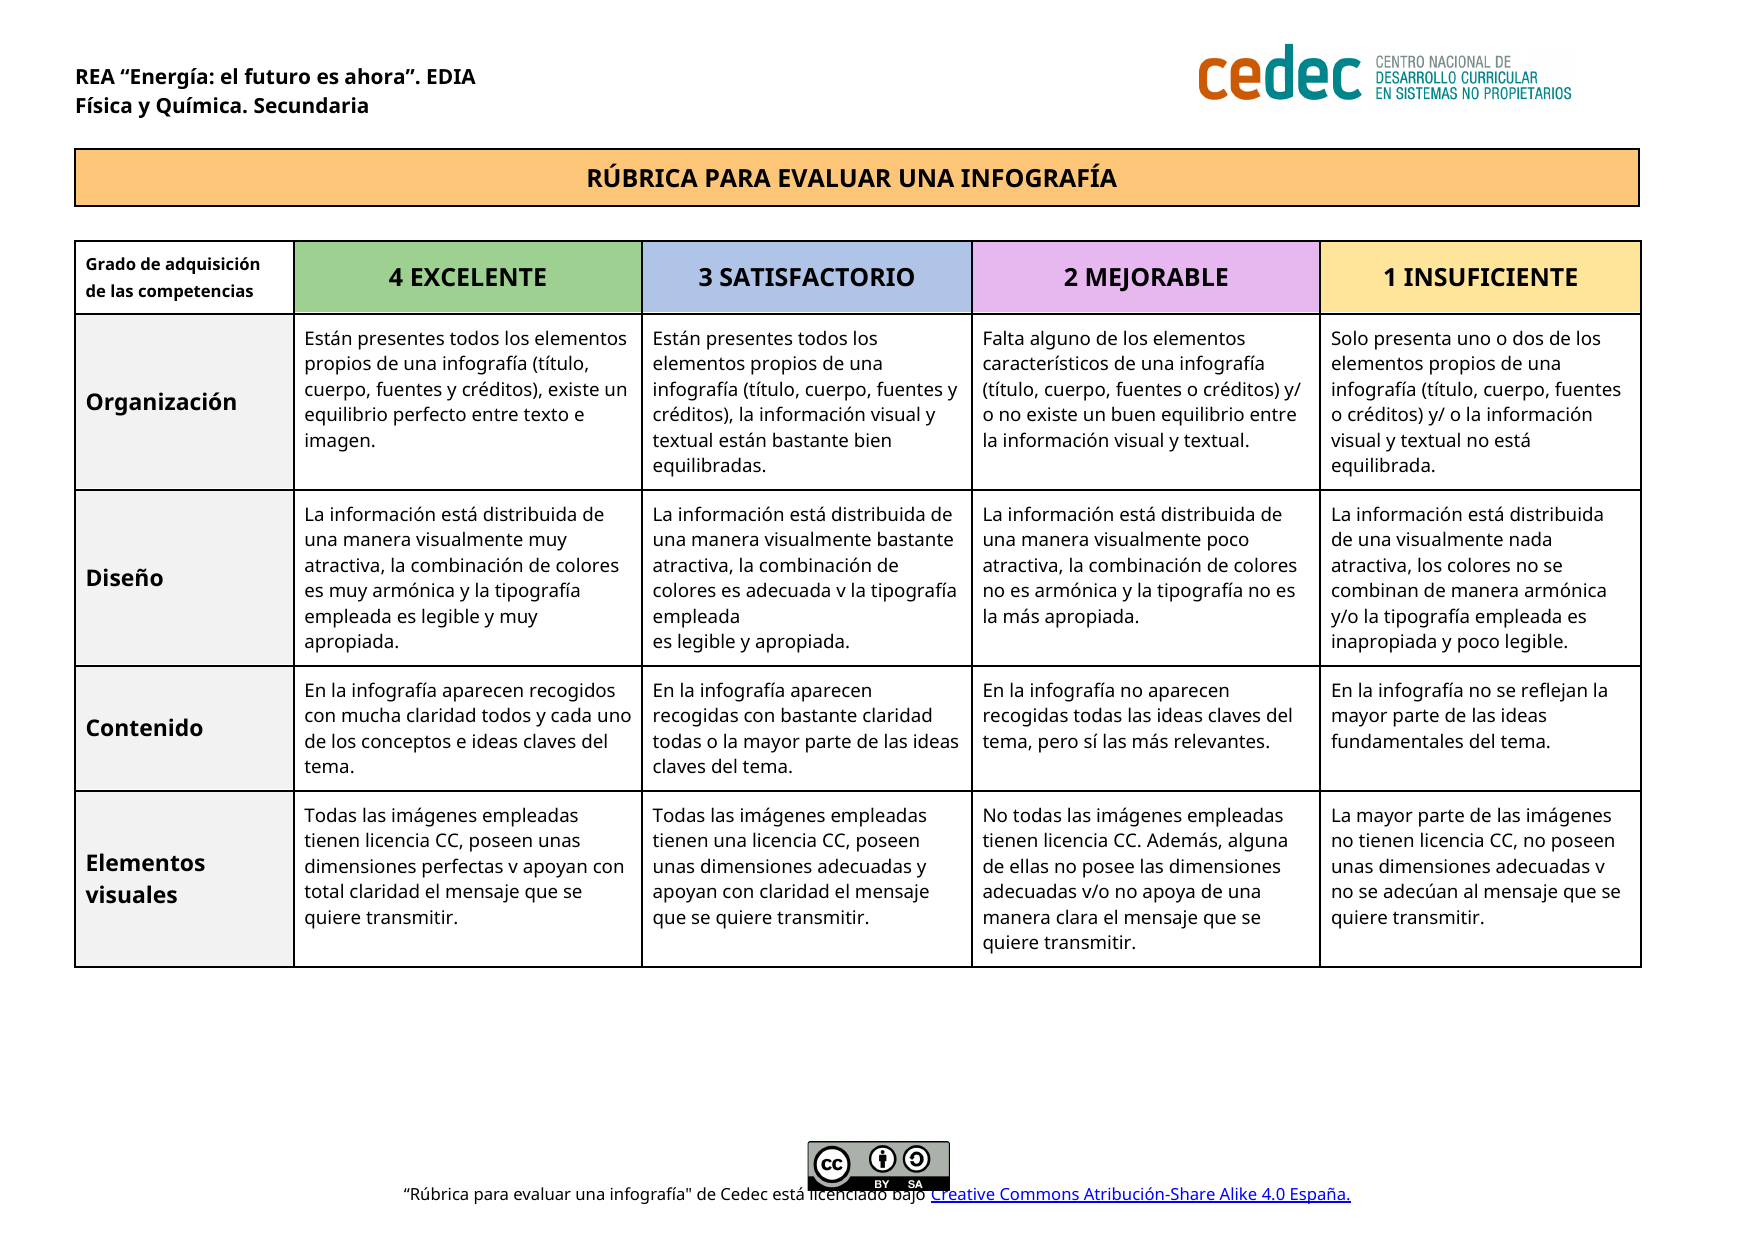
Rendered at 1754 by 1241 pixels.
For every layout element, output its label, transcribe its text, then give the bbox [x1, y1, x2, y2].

picture [1196, 41, 1580, 110]
table_header 2 MEJORABLE [973, 242, 1319, 312]
table_cell Están presentes todos los elementos propios de una infografía (título, cuerpo, fuentes y créditos), existe un equilibrio perfecto entre texto e imagen. [295, 315, 641, 488]
table_cell Diseño [76, 491, 293, 664]
table_cell Solo presenta uno o dos de los elementos propios de una infografía (título, cuerpo, fuentes o créditos) y/ o la información visual y textual no está equilibrada. [1321, 315, 1640, 488]
table_cell La información está distribuida de una visualmente nada atractiva, los colores no se combinan de manera armónica y/o la tipografía empleada es inapropiada y poco legible. [1321, 491, 1640, 664]
table_header RÚBRICA PARA EVALUAR UNA INFOGRAFÍA [76, 150, 1638, 205]
table_cell Organización [76, 315, 293, 488]
table_header Grado de adquisición de las competencias [76, 242, 293, 312]
table_cell La información está distribuida de una manera visualmente bastante atractiva, la combinación de colores es adecuada v la tipografía empleada es legible y apropiada. [643, 491, 971, 664]
table_cell En la infografía no aparecen recogidas todas las ideas claves del tema, pero sí las más relevantes. [973, 667, 1319, 789]
table_header 3 SATISFACTORIO [643, 242, 971, 312]
table_cell Están presentes todos los elementos propios de una infografía (título, cuerpo, fuentes y créditos), la información visual y textual están bastante bien equilibradas. [643, 315, 971, 488]
table_cell En la infografía aparecen recogidas con bastante claridad todas o la mayor parte de las ideas claves del tema. [643, 667, 971, 789]
picture [807, 1141, 950, 1191]
table_cell La información está distribuida de una manera visualmente poco atractiva, la combinación de colores no es armónica y la tipografía no es la más apropiada. [973, 491, 1319, 664]
table_cell Todas las imágenes empleadas tienen licencia CC, poseen unas dimensiones perfectas v apoyan con total claridad el mensaje que se quiere transmitir. [295, 792, 641, 966]
table_cell Falta alguno de los elementos característicos de una infografía (título, cuerpo, fuentes o créditos) y/ o no existe un buen equilibrio entre la información visual y textual. [973, 315, 1319, 488]
table_cell No todas las imágenes empleadas tienen licencia CC. Además, alguna de ellas no posee las dimensiones adecuadas v/o no apoya de una manera clara el mensaje que se quiere transmitir. [973, 792, 1319, 966]
table_cell Elementos visuales [76, 792, 293, 966]
table_header 4 EXCELENTE [295, 242, 641, 312]
table_cell En la infografía aparecen recogidos con mucha claridad todos y cada uno de los conceptos e ideas claves del tema. [295, 667, 641, 789]
table_cell La información está distribuida de una manera visualmente muy atractiva, la combinación de colores es muy armónica y la tipografía empleada es legible y muy apropiada. [295, 491, 641, 664]
table_header 1 INSUFICIENTE [1321, 242, 1640, 312]
table_cell Contenido [76, 667, 293, 789]
table_cell Todas las imágenes empleadas tienen una licencia CC, poseen unas dimensiones adecuadas y apoyan con claridad el mensaje que se quiere transmitir. [643, 792, 971, 966]
table_cell La mayor parte de las imágenes no tienen licencia CC, no poseen unas dimensiones adecuadas v no se adecúan al mensaje que se quiere transmitir. [1321, 792, 1640, 966]
table_cell En la infografía no se reflejan la mayor parte de las ideas fundamentales del tema. [1321, 667, 1640, 789]
